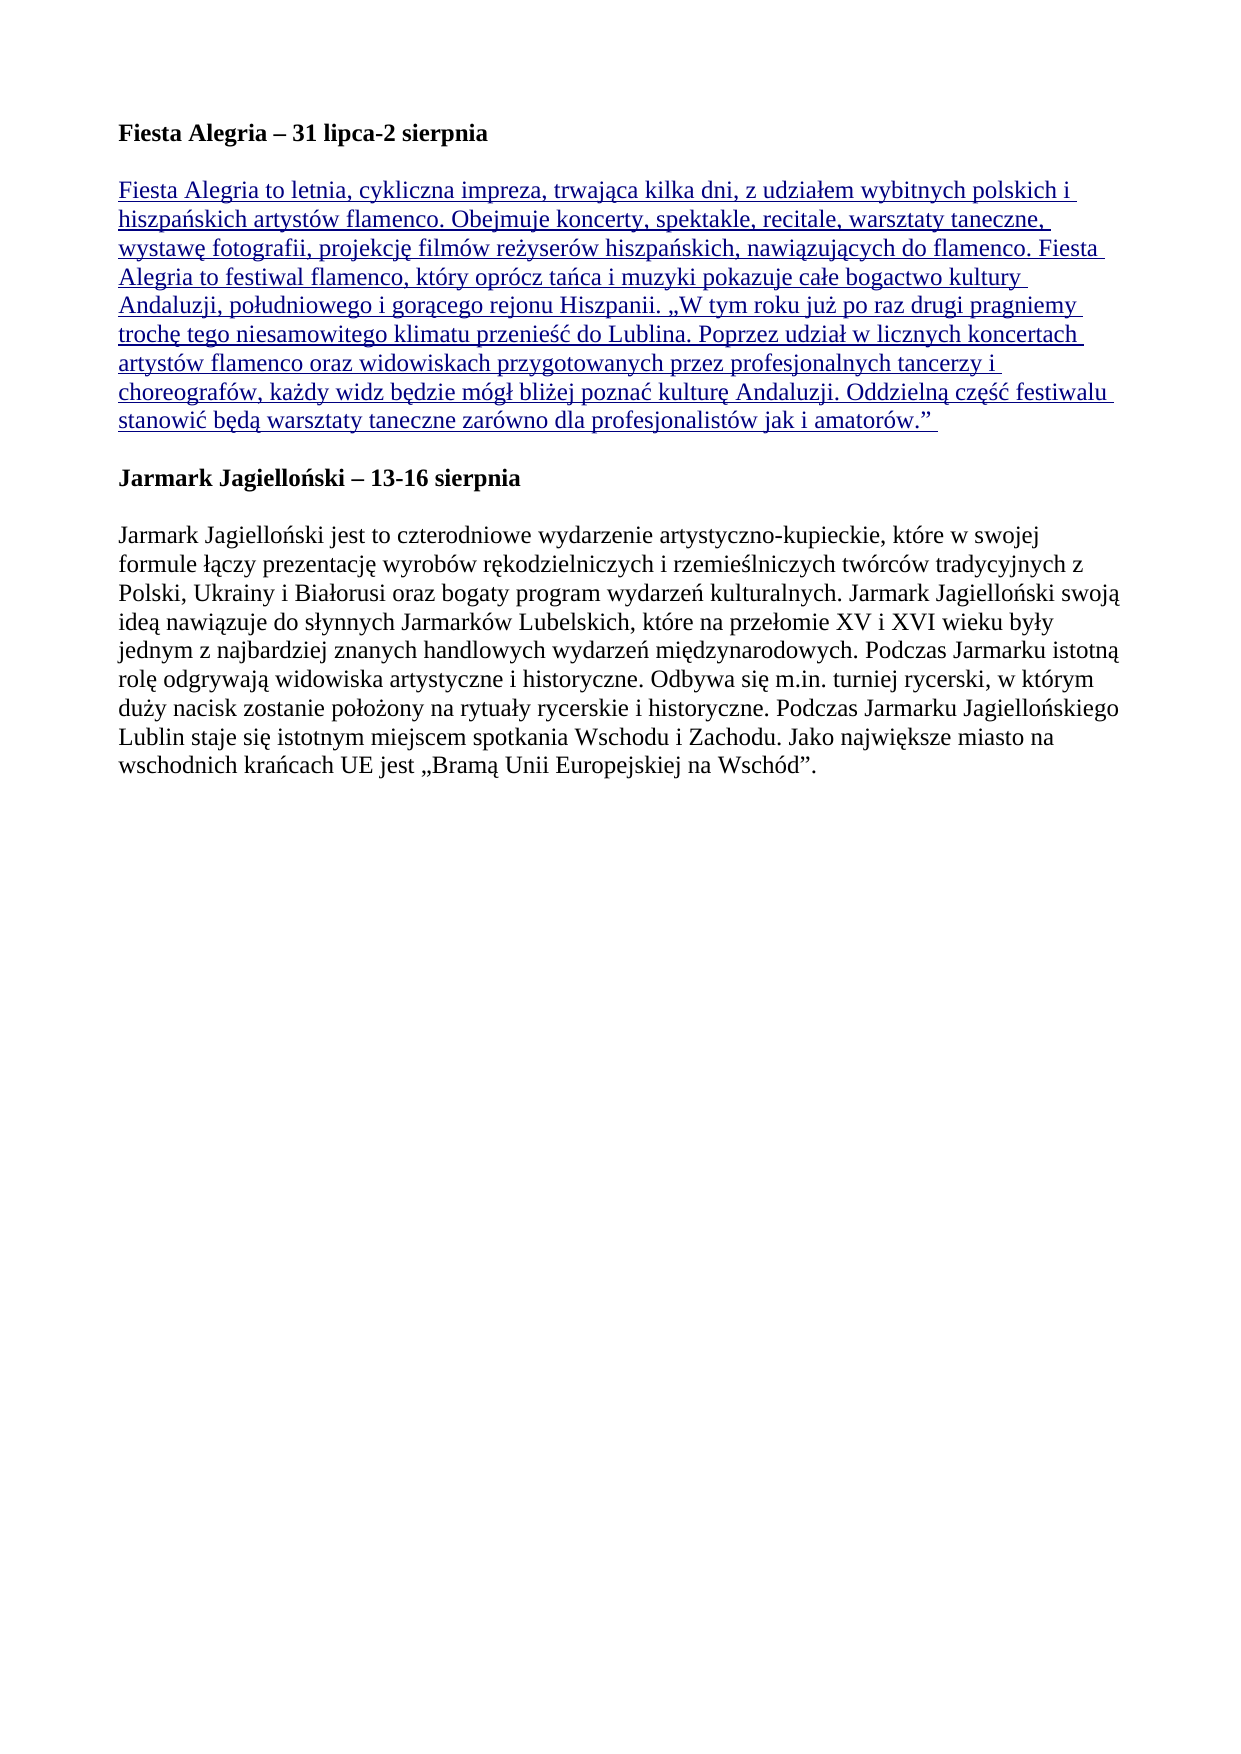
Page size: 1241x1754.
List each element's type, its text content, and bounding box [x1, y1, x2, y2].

text Jarmark Jagielloński – 13-16 sierpnia [118, 463, 1122, 492]
text Fiesta Alegria – 31 lipca-2 sierpnia [118, 118, 1122, 147]
text Jarmark Jagielloński jest to czterodniowe wydarzenie artystyczno-kupieckie, które w swojej formule łączy prezentację wyrobów rękodzielniczych i rzemieślniczych twórców tradycyjnych z Polski, Ukrainy i Białorusi oraz bogaty program wydarzeń kulturalnych. Jarmark Jagielloński swoją ideą nawiązuje do słynnych Jarmarków Lubelskich, które na przełomie XV i XVI wieku były jednym z najbardziej znanych handlowych wydarzeń międzynarodowych. Podczas Jarmarku istotną rolę odgrywają widowiska artystyczne i historyczne. Odbywa się m.in. turniej rycerski, w którym duży nacisk zostanie położony na rytuały rycerskie i historyczne. Podczas Jarmarku Jagiellońskiego Lublin staje się istotnym miejscem spotkania Wschodu i Zachodu. Jako największe miasto na wschodnich krańcach UE jest „Bramą Unii Europejskiej na Wschód”. [118, 521, 1122, 779]
text Fiesta Alegria to letnia, cykliczna impreza, trwająca kilka dni, z udziałem wybitnych polskich i hiszpańskich artystów flamenco. Obejmuje koncerty, spektakle, recitale, warsztaty taneczne, wystawę fotografii, projekcję filmów reżyserów hiszpańskich, nawiązujących do flamenco. Fiesta Alegria to festiwal flamenco, który oprócz tańca i muzyki pokazuje całe bogactwo kultury Andaluzji, południowego i gorącego rejonu Hiszpanii. „W tym roku już po raz drugi pragniemy trochę tego niesamowitego klimatu przenieść do Lublina. Poprzez udział w licznych koncertach artystów flamenco oraz widowiskach przygotowanych przez profesjonalnych tancerzy i choreografów, każdy widz będzie mógł bliżej poznać kulturę Andaluzji. Oddzielną część festiwalu stanowić będą warsztaty taneczne zarówno dla profesjonalistów jak i amatorów.” [118, 176, 1122, 434]
